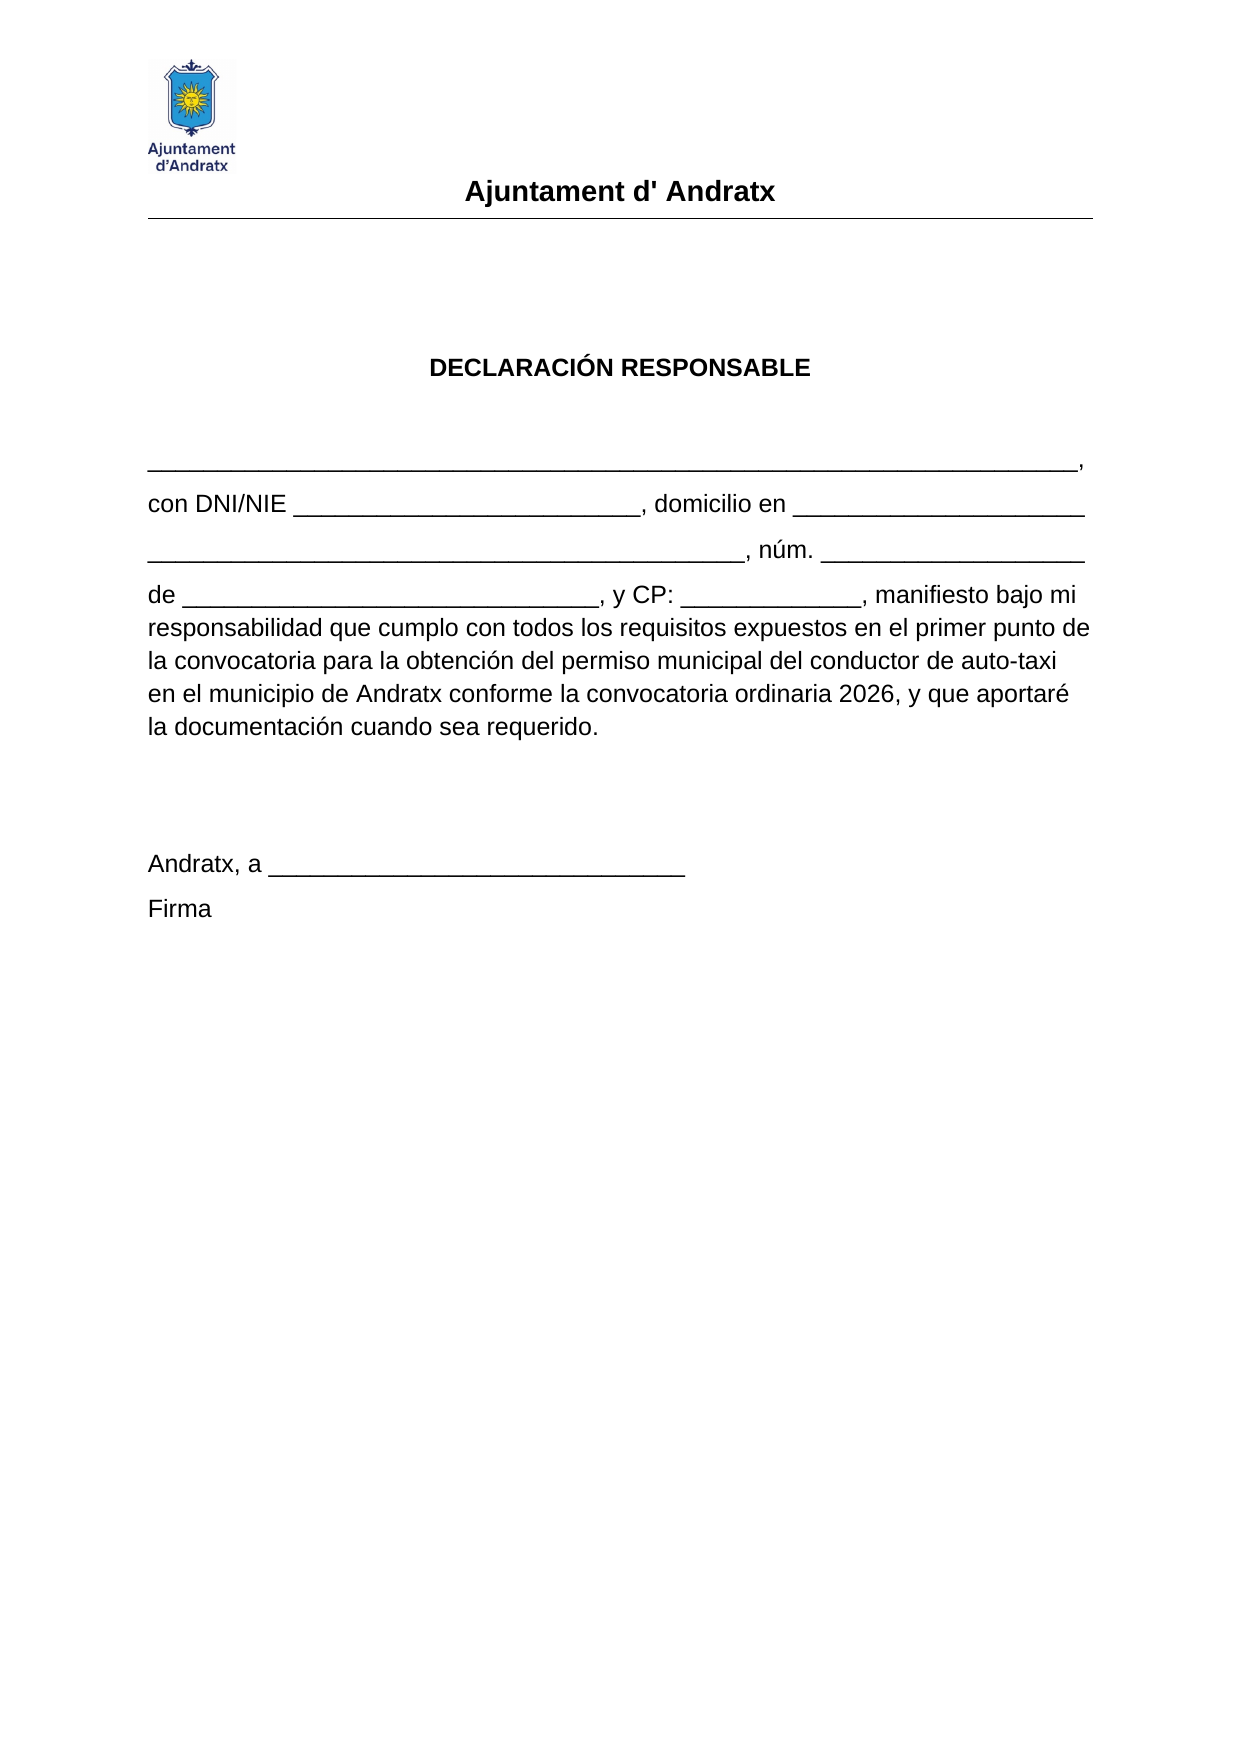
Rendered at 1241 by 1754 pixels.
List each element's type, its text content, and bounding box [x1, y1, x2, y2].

text ___________________________________________________________________, [148, 444, 1093, 472]
text Andratx, a ______________________________ [148, 849, 1093, 878]
text Firma [148, 894, 1093, 923]
text ___________________________________________, núm. ___________________ [148, 535, 1093, 563]
text DECLARACIÓN RESPONSABLE [148, 353, 1093, 381]
text de ______________________________, y CP: _____________, manifiesto bajo mi responsabilidad que cumplo con todos los requisitos expuestos en el primer punto de la convocatoria para la obtención del permiso municipal del conductor de auto-taxi en el municipio de Andratx conforme la convocatoria ordinaria 2026, y que aportaré la documentación cuando sea requerido. [148, 580, 1093, 741]
text con DNI/NIE _________________________, domicilio en _____________________ [148, 489, 1093, 518]
picture [147, 59, 237, 174]
